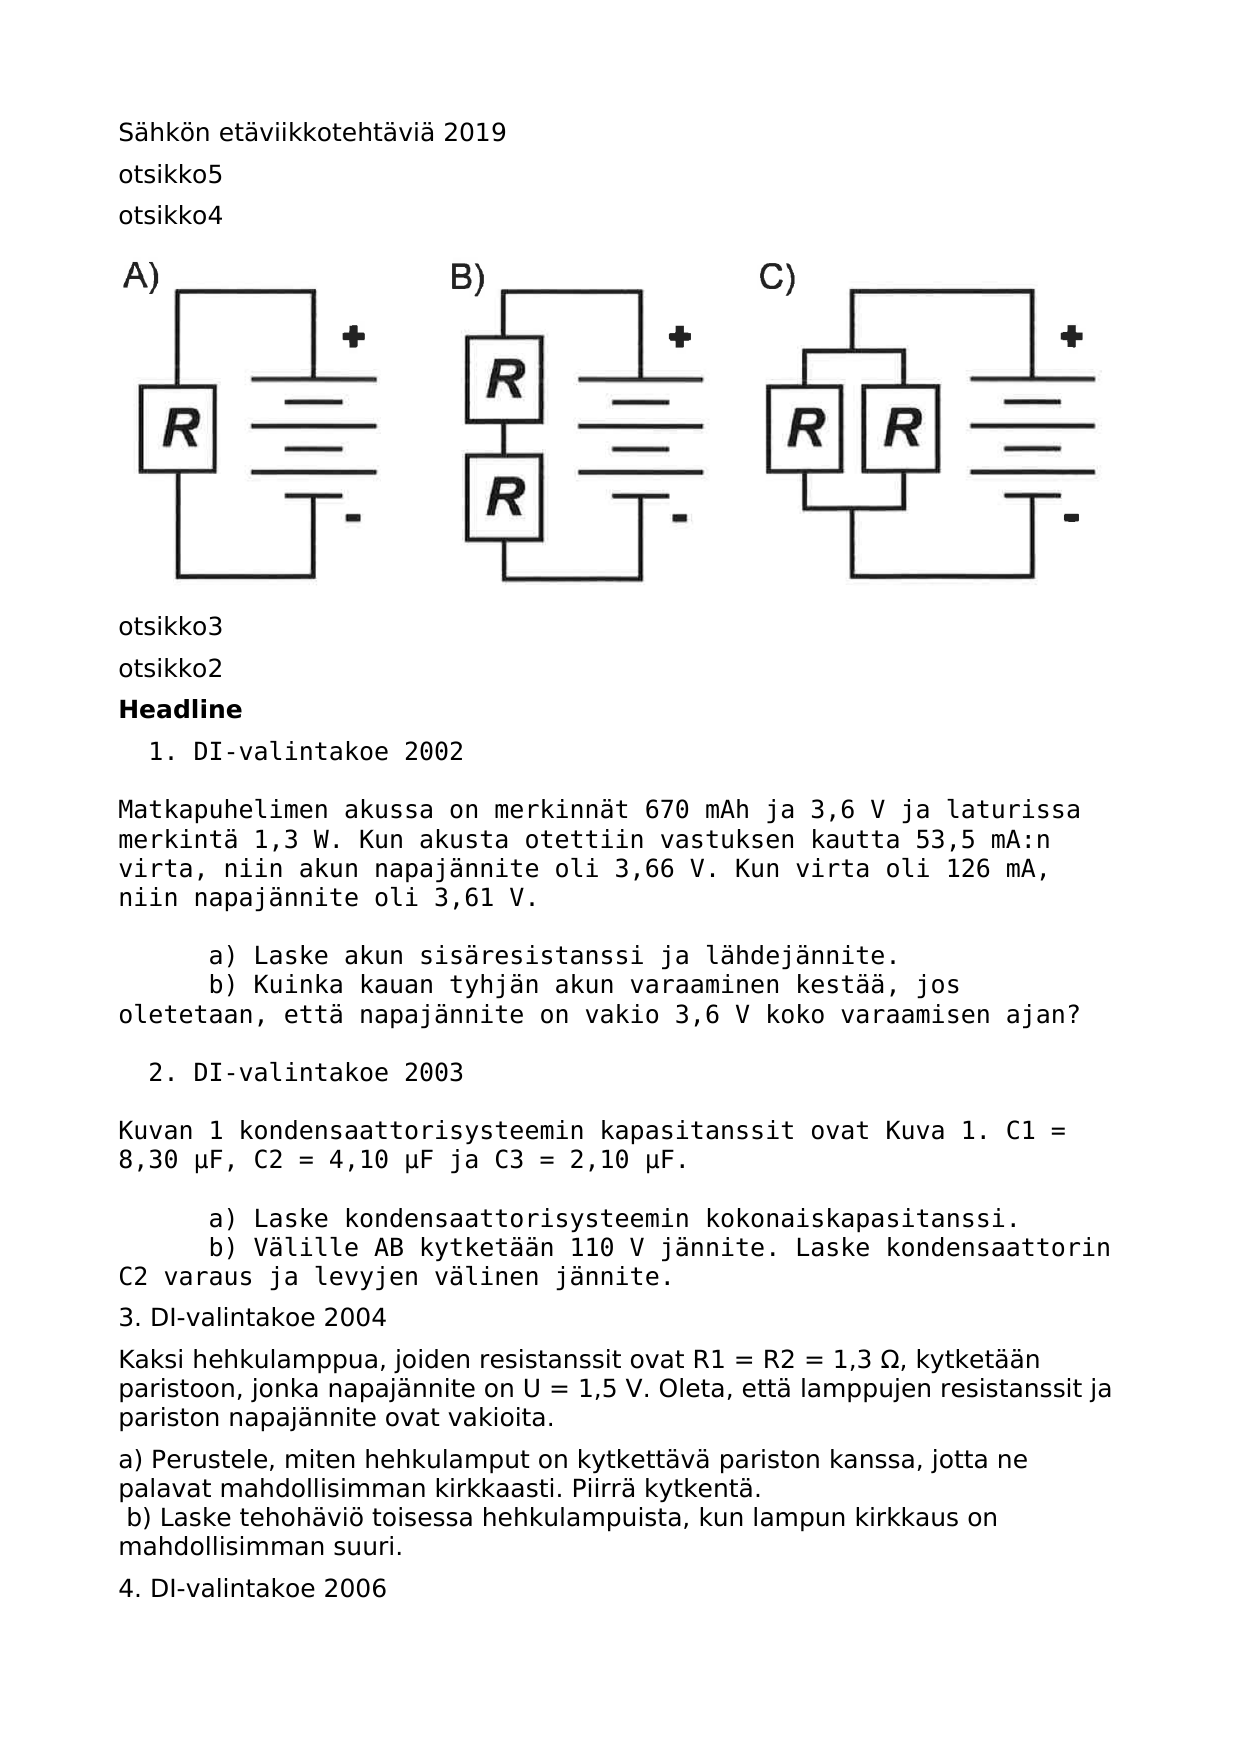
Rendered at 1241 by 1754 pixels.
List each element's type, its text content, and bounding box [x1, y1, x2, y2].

text otsikko3 [118, 612, 1122, 641]
text 1. DI-valintakoe 2002 Matkapuhelimen akussa on merkinnät 670 mAh ja 3,6 V ja laturissa merkintä 1,3 W. Kun akusta otettiin vastuksen kautta 53,5 mA:n virta, niin akun napajännite oli 3,66 V. Kun virta oli 126 mA, niin napajännite oli 3,61 V. a) Laske akun sisäresistanssi ja lähdejännite. b) Kuinka kauan tyhjän akun varaaminen kestää, jos oletetaan, että napajännite on vakio 3,6 V koko varaamisen ajan? 2. DI-valintakoe 2003 Kuvan 1 kondensaattorisysteemin kapasitanssit ovat Kuva 1. C1 = 8,30 μF, C2 = 4,10 μF ja C3 = 2,10 μF. a) Laske kondensaattorisysteemin kokonaiskapasitanssi. b) Välille AB kytketään 110 V jännite. Laske kondensaattorin C2 varaus ja levyjen välinen jännite. [118, 737, 1122, 1291]
text Headline [118, 696, 1122, 725]
text 4. DI-valintakoe 2006 [118, 1574, 1122, 1603]
text 3. DI-valintakoe 2004 [118, 1303, 1122, 1332]
text Sähkön etäviikkotehtäviä 2019 [118, 118, 1122, 147]
text otsikko5 [118, 160, 1122, 189]
text otsikko2 [118, 654, 1122, 683]
text otsikko4 [118, 201, 1122, 231]
picture [118, 243, 1123, 600]
text Kaksi hehkulamppua, joiden resistanssit ovat R1 = R2 = 1,3 Ω, kytketään paristoon, jonka napajännite on U = 1,5 V. Oleta, että lamppujen resistanssit ja pariston napajännite ovat vakioita. [118, 1345, 1122, 1432]
text a) Perustele, miten hehkulamput on kytkettävä pariston kanssa, jotta ne palavat mahdollisimman kirkkaasti. Piirrä kytkentä. b) Laske tehohäviö toisessa hehkulampuista, kun lampun kirkkaus on mahdollisimman suuri. [118, 1445, 1122, 1562]
